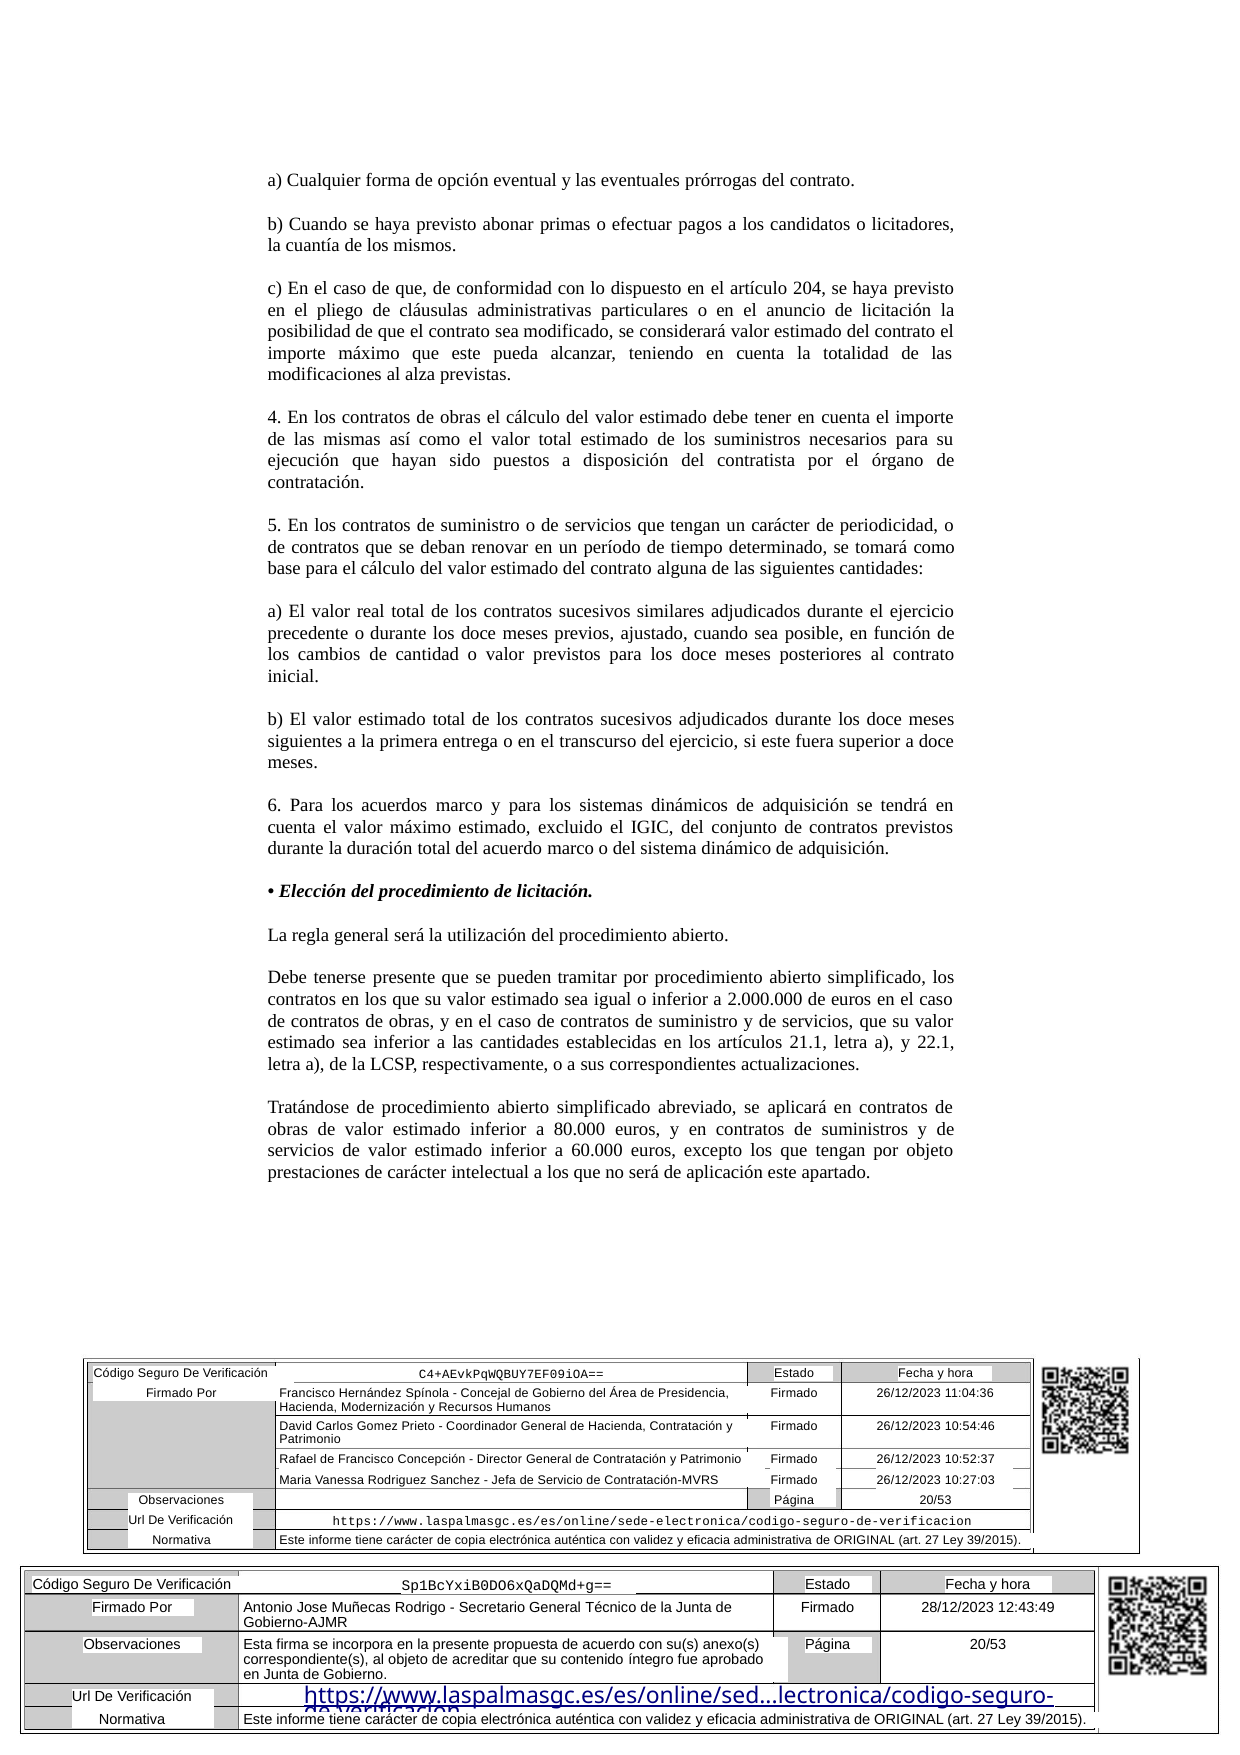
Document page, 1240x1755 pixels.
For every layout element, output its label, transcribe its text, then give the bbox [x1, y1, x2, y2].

text servicios de valor estimado inferior a 60.000 euros, excepto los que tengan por objeto [267, 1140, 978, 1161]
text Maria Vanessa Rodriguez Sanchez - Jefa de Servicio de Contratación-MVRS [279, 1473, 765, 1487]
text 26/12/2023 10:52:37 [876, 1452, 1013, 1467]
text Sp1BcYxiB0DO6xQaDQMd+g== [401, 1577, 636, 1594]
text de contratos que se deban renovar en un período de tiempo determinado, se tomará como [267, 537, 978, 557]
text Firmado [801, 1599, 876, 1616]
text los cambios de cantidad o valor previstos para los doce meses posteriores al contrato [267, 644, 978, 665]
text Este informe tiene carácter de copia electrónica auténtica con validez y eficacia administrativa de ORIGINAL (art. 27 Ley 39/2015). [243, 1712, 1113, 1728]
text de las mismas así como el valor total estimado de los suministros necesarios para su [267, 429, 977, 449]
text La regla general será la utilización del procedimiento abierto. [267, 924, 752, 945]
text David Carlos Gomez Prieto - Coordinador General de Hacienda, Contratación y [279, 1419, 757, 1434]
text Fecha y hora [945, 1576, 1052, 1593]
text modificaciones al alza previstas. [267, 364, 977, 385]
text c) En el caso de que, de conformidad con lo dispuesto en el artículo 204, se haya previsto [267, 278, 977, 299]
text Firmado Por [146, 1386, 279, 1401]
text prestaciones de carácter intelectual a los que no será de aplicación este apartado. [267, 1161, 978, 1182]
text Código Seguro De Verificación [32, 1576, 257, 1593]
text durante la duración total del acuerdo marco o del sistema dinámico de adquisición. [267, 838, 977, 859]
text en el pliego de cláusulas administrativas particulares o en el anuncio de licitación la [267, 299, 977, 320]
text Firmado [770, 1419, 836, 1434]
text Antonio Jose Muñecas Rodrigo - Secretario General Técnico de la Junta de [243, 1599, 757, 1616]
text Elección del procedimiento de licitación. [278, 881, 617, 902]
text posibilidad de que el contrato sea modificado, se considerará valor estimado del contrato el [267, 321, 977, 342]
text 28/12/2023 12:43:49 [921, 1599, 1077, 1616]
text 26/12/2023 10:27:03 [876, 1473, 1013, 1487]
text Tratándose de procedimiento abierto simplificado abreviado, se aplicará en contratos de [267, 1097, 978, 1117]
text precedente o durante los doce meses previos, ajustado, cuando sea posible, en función de [267, 623, 978, 643]
text https://www.laspalmasgc.es/es/online/sed...lectronica/codigo-seguro-de-verificacion [457, 1690, 1055, 1712]
text Normativa [99, 1712, 214, 1728]
text estimado sea inferior a las cantidades establecidas en los artículos 21.1, letra a), y 22.1, [267, 1032, 978, 1053]
text contratos en los que su valor estimado sea igual o inferior a 2.000.000 de euros en el caso [267, 989, 978, 1010]
text C4+AEvkPqWQBUY7EF09iOA== [419, 1367, 629, 1382]
text 26/12/2023 10:54:46 [876, 1419, 1013, 1434]
text 20/53 [919, 1493, 1013, 1507]
text Firmado [770, 1452, 836, 1467]
text 6. Para los acuerdos marco y para los sistemas dinámicos de adquisición se tendrá en [267, 795, 977, 816]
text Hacienda, Modernización y Recursos Humanos [279, 1401, 753, 1413]
text cuenta el valor máximo estimado, excluido el IGIC, del conjunto de contratos previstos [267, 817, 977, 837]
text 4. En los contratos de obras el cálculo del valor estimado debe tener en cuenta el importe [267, 407, 977, 428]
text obras de valor estimado inferior a 80.000 euros, y en contratos de suministros y de [267, 1118, 978, 1139]
text b) El valor estimado total de los contratos sucesivos adjudicados durante los doce meses [267, 709, 977, 729]
text Este informe tiene carácter de copia electrónica auténtica con validez y eficacia administrativa de ORIGINAL (art. 27 Ley 39/2015). [279, 1533, 1048, 1548]
text de contratos de obras, y en el caso de contratos de suministro y de servicios, que su valor [267, 1011, 978, 1031]
text https://www.laspalmasgc.es/es/online/sed...lectronica/codigo-seguro-de-verificacion [556, 1690, 945, 1705]
text a) Cualquier forma de opción eventual y las eventuales prórrogas del contrato. [267, 170, 878, 191]
text contratación. [267, 472, 977, 493]
text Página [805, 1637, 872, 1653]
text ejecución que hayan sido puestos a disposición del contratista por el órgano de [267, 450, 977, 471]
text Código Seguro De Verificación [93, 1366, 294, 1381]
text Debe tenerse presente que se pueden tramitar por procedimiento abierto simplificado, los [267, 967, 978, 988]
text Estado [805, 1576, 872, 1593]
text Francisco Hernández Spínola - Concejal de Gobierno del Área de Presidencia, [279, 1386, 753, 1401]
text importe máximo que este pueda alcanzar, teniendo en cuenta la totalidad de las [267, 343, 977, 363]
text Firmado Por [92, 1599, 194, 1616]
text Esta firma se incorpora en la presente propuesta de acuerdo con su(s) anexo(s) [243, 1637, 788, 1653]
text Normativa [152, 1533, 253, 1548]
text b) Cuando se haya previsto abonar primas o efectuar pagos a los candidatos o licitadores, [267, 213, 978, 234]
text Fecha y hora [898, 1366, 992, 1381]
text meses. [267, 752, 977, 773]
text Observaciones [138, 1493, 253, 1507]
text • [267, 881, 278, 902]
text Rafael de Francisco Concepción - Director General de Contratación y Patrimonio [279, 1452, 765, 1467]
text siguientes a la primera entrega o en el transcurso del ejercicio, si este fuera superior a doce [267, 730, 977, 751]
text base para el cálculo del valor estimado del contrato alguna de las siguientes cantidades: [267, 558, 978, 579]
text Observaciones [83, 1637, 202, 1653]
text inicial. [267, 666, 978, 687]
text Firmado [770, 1473, 836, 1487]
text Url De Verificación [128, 1513, 253, 1527]
text a) El valor real total de los contratos sucesivos similares adjudicados durante el ejercicio [267, 601, 978, 622]
text en Junta de Gobierno. [243, 1668, 788, 1682]
text la cuantía de los mismos. [267, 235, 978, 256]
text Gobierno-AJMR [243, 1616, 757, 1630]
text Estado [774, 1366, 833, 1381]
text Url De Verificación [72, 1689, 214, 1705]
text https://www.laspalmasgc.es/es/online/sede-electronica/codigo-seguro-de-verificacion [332, 1514, 998, 1528]
text 26/12/2023 11:04:36 [876, 1386, 1013, 1401]
text Patrimonio [279, 1434, 757, 1447]
text 20/53 [969, 1637, 1028, 1653]
text Firmado [770, 1386, 836, 1401]
text letra a), de la LCSP, respectivamente, o a sus correspondientes actualizaciones. [267, 1054, 978, 1074]
text Página [774, 1493, 836, 1507]
text correspondiente(s), al objeto de acreditar que su contenido íntegro fue aprobado [243, 1653, 788, 1668]
text 5. En los contratos de suministro o de servicios que tengan un carácter de periodicidad, o [267, 515, 977, 536]
